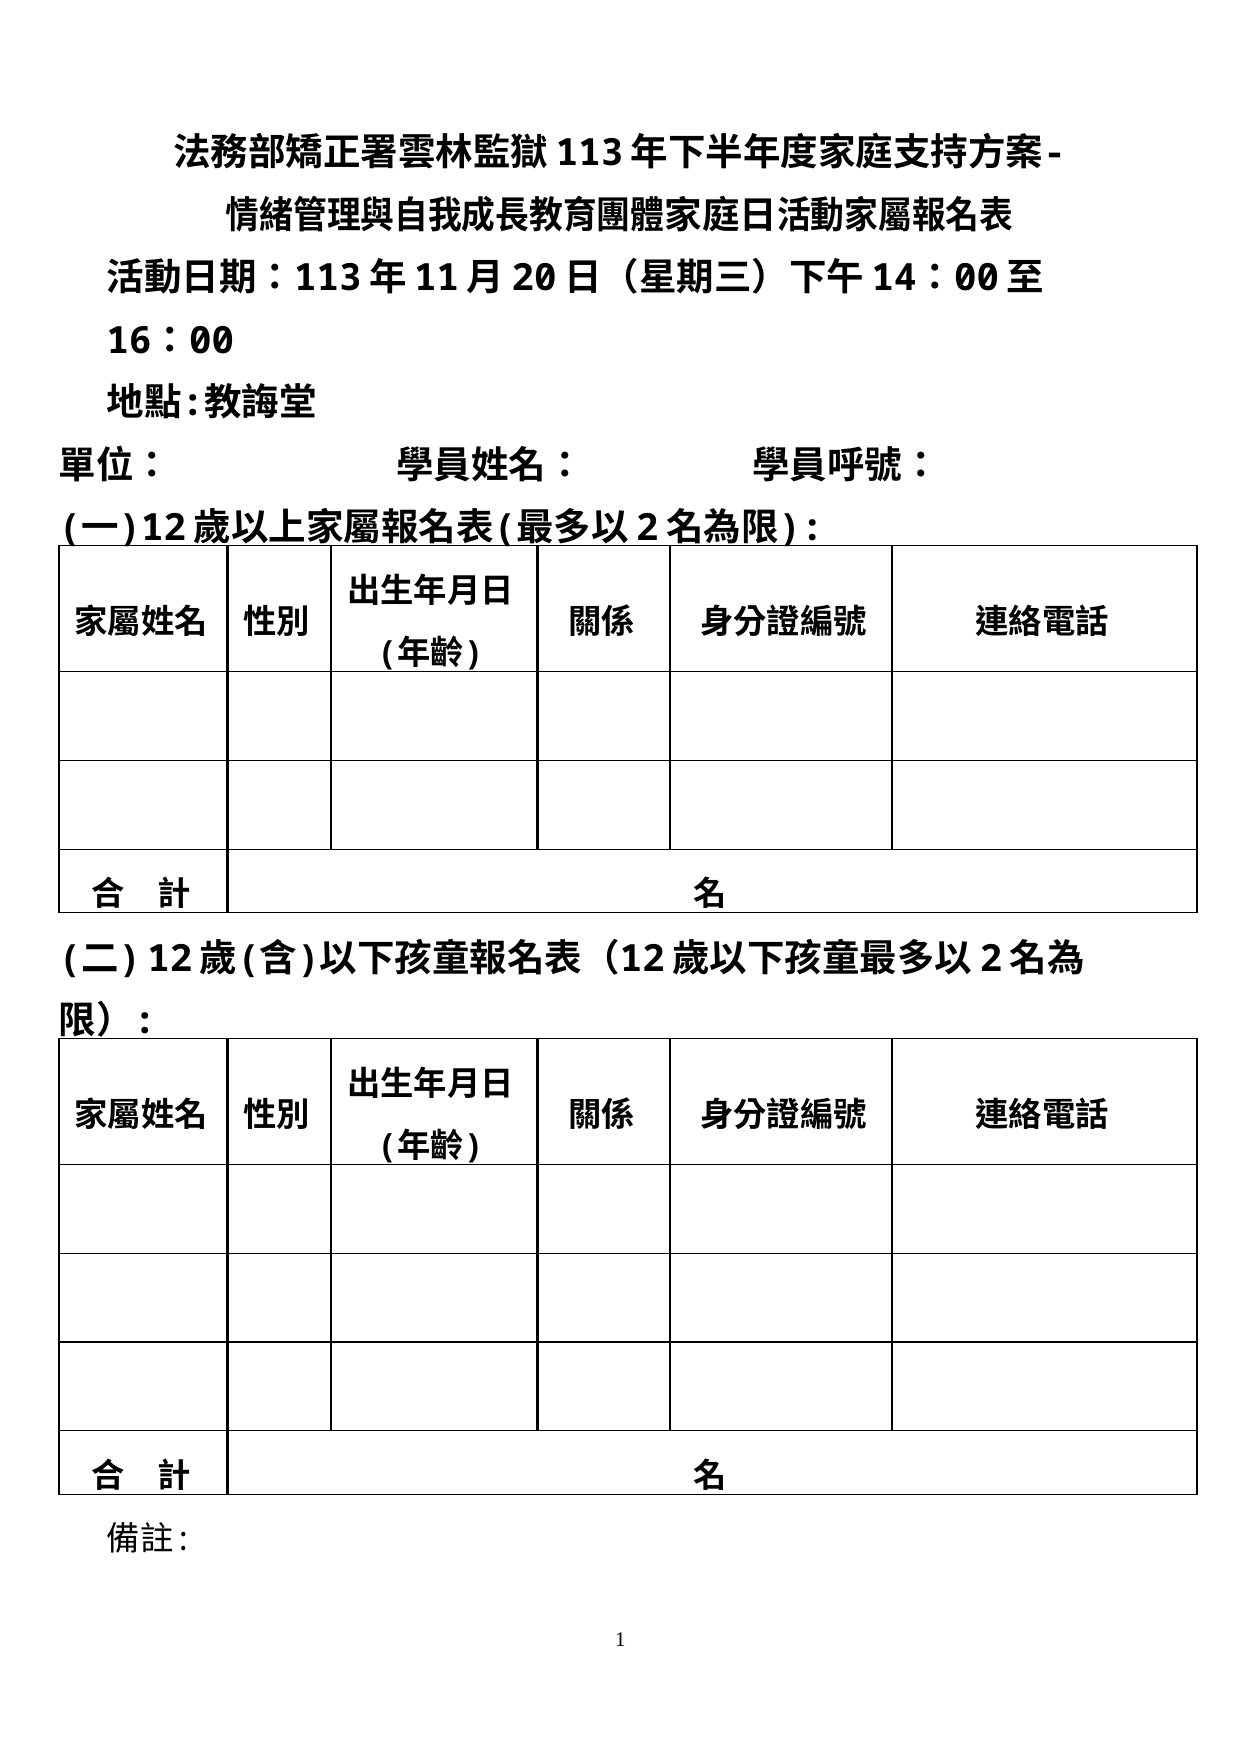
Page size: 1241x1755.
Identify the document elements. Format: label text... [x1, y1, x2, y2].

table_cell [539, 672, 669, 760]
table_header 家屬姓名 [60, 546, 226, 671]
table_header 性別 [229, 546, 330, 671]
table_cell [893, 761, 1196, 848]
table_cell [229, 1254, 330, 1341]
table_cell [332, 1254, 536, 1341]
table_cell [671, 761, 891, 848]
table_header 出生年月日 (年齡) [332, 1039, 536, 1164]
text 情緒管理與自我成長教育團體家庭日活動家屬報名表 [106, 170, 1132, 233]
table_header 身分證編號 [671, 546, 891, 671]
table_cell [893, 1165, 1196, 1253]
table_header 出生年月日 (年齡) [332, 546, 536, 671]
table_cell [332, 1343, 536, 1430]
table_cell [229, 761, 330, 848]
table_cell [539, 1343, 669, 1430]
table_cell [332, 672, 536, 760]
table_cell [539, 761, 669, 848]
table_cell [60, 1254, 226, 1341]
text 法務部矯正署雲林監獄113年下半年度家庭支持方案- [106, 108, 1132, 170]
table_cell 合 計 [60, 850, 226, 912]
table_cell [671, 1254, 891, 1341]
text 單位： 學員姓名： 學員呼號： [58, 420, 1129, 483]
table_cell [539, 1165, 669, 1253]
table_cell [671, 1343, 891, 1430]
text (一)12歲以上家屬報名表(最多以2名為限): [58, 483, 1129, 545]
table_cell [539, 1254, 669, 1341]
table_cell [671, 672, 891, 760]
table_header 性別 [229, 1039, 330, 1164]
table_header 身分證編號 [671, 1039, 891, 1164]
text 備註: [106, 1495, 1129, 1557]
table_cell [332, 761, 536, 848]
table_cell 名 [229, 1431, 1196, 1494]
table_cell [332, 1165, 536, 1253]
table_header 連絡電話 [893, 546, 1196, 671]
table_cell [671, 1165, 891, 1253]
text (二) 12歲(含)以下孩童報名表（12歲以下孩童最多以2名為限）: [58, 913, 1129, 1038]
text 地點:教誨堂 [106, 358, 1129, 420]
table_cell 合 計 [60, 1431, 226, 1494]
table_cell [893, 672, 1196, 760]
table_cell [893, 1343, 1196, 1430]
table_cell [60, 1343, 226, 1430]
table_cell [60, 1165, 226, 1253]
table_cell [229, 1165, 330, 1253]
table_cell [60, 672, 226, 760]
table_header 連絡電話 [893, 1039, 1196, 1164]
table_cell [229, 1343, 330, 1430]
table_cell [893, 1254, 1196, 1341]
table_cell [60, 761, 226, 848]
text 活動日期：113年11月20日（星期三）下午14：00至16：00 [106, 233, 1129, 358]
table_cell [229, 672, 330, 760]
table_header 家屬姓名 [60, 1039, 226, 1164]
table_header 關係 [539, 546, 669, 671]
table_header 關係 [539, 1039, 669, 1164]
table_cell 名 [229, 850, 1196, 912]
